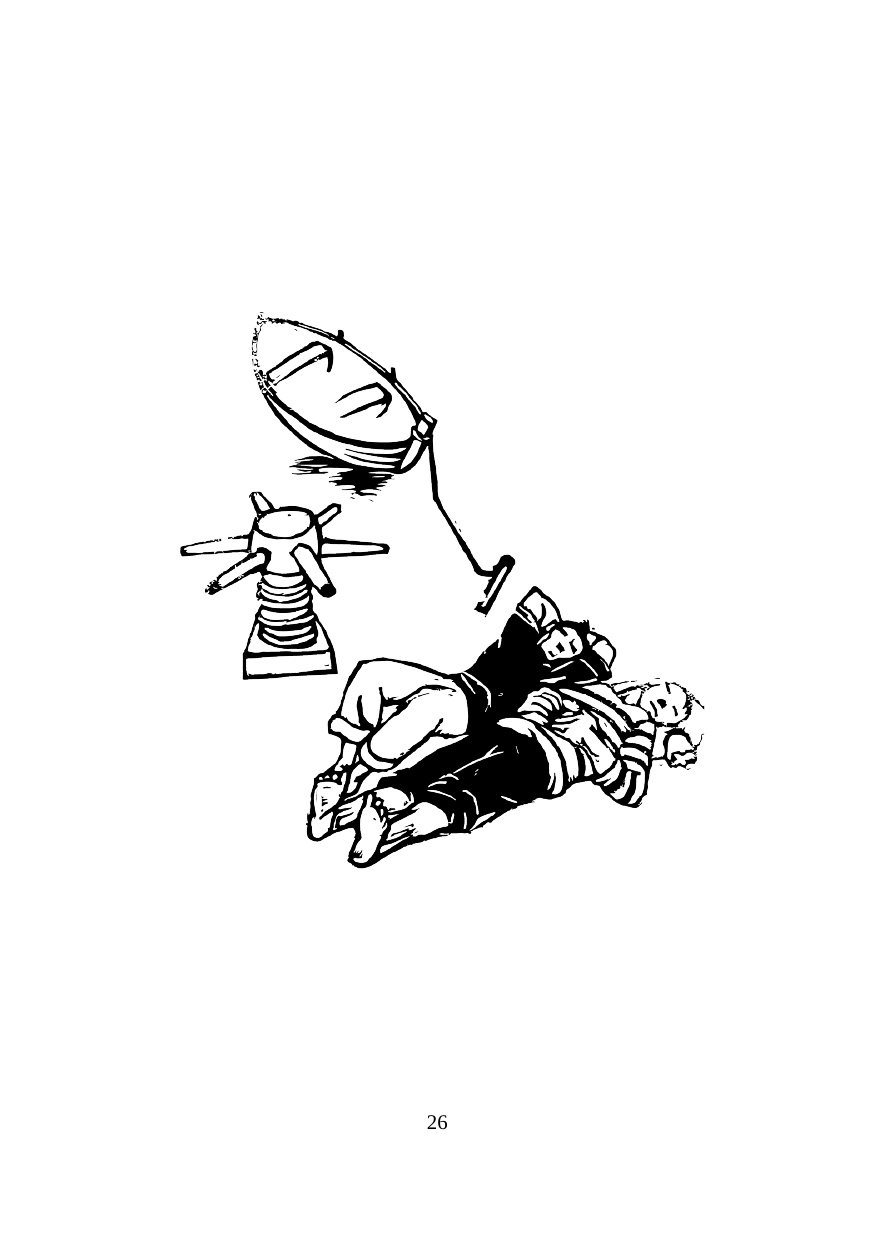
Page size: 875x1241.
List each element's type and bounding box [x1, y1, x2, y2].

picture [106, 165, 768, 1043]
